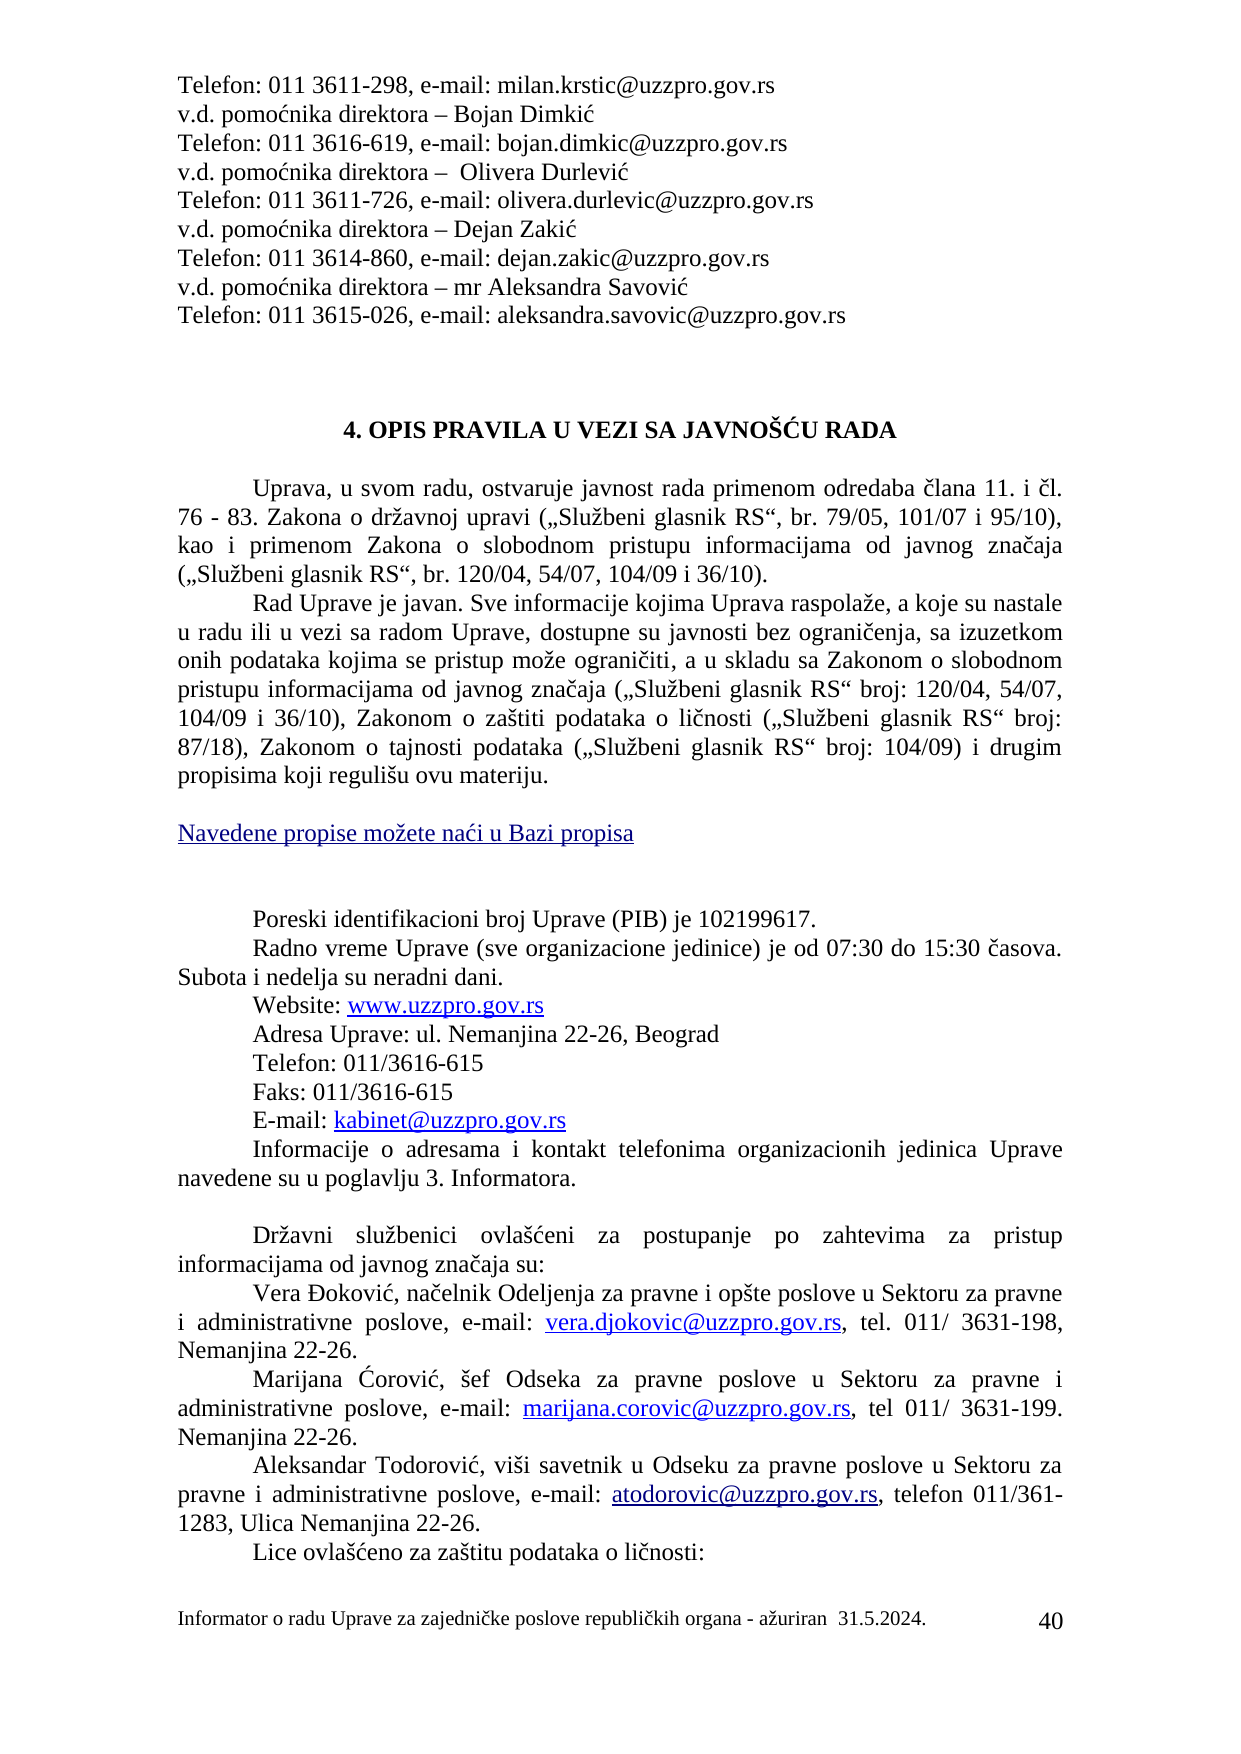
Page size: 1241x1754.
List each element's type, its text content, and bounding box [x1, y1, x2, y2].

text Website: www.uzzpro.gov.rs [177, 990, 1063, 1019]
subtitle v.d. pomoćnika direktora – Bojan Dimkić [177, 99, 1063, 128]
subtitle Telefon: 011 3614-860, e-mail: dejan.zakic@uzzpro.gov.rs [177, 243, 1063, 272]
text Radno vreme Uprave (sve organizacione jedinice) je od 07:30 do 15:30 časova. Subota i nedelјa su neradni dani. [177, 933, 1063, 990]
text E-mail: kabinet@uzzpro.gov.rs [177, 1105, 1063, 1134]
text Rad Uprave je javan. Sve informacije kojima Uprava raspolaže, a koje su nastale u radu ili u vezi sa radom Uprave, dostupne su javnosti bez ograničenja, sa izuzetkom onih podataka kojima se pristup može ograničiti, a u skladu sa Zakonom o slobodnom pristupu informacijama od javnog značaja („Službeni glasnik RS“ broj: 120/04, 54/07, 104/09 i 36/10), Zakonom o zaštiti podataka o ličnosti („Službeni glasnik RS“ broj: 87/18), Zakonom o tajnosti podataka („Službeni glasnik RS“ broj: 104/09) i drugim propisima koji regulišu ovu materiju. [177, 588, 1063, 789]
subtitle Telefon: 011 3611-298, e-mail: milan.krstic@uzzpro.gov.rs [177, 70, 1063, 99]
subtitle Telefon: 011 3615-026, e-mail: aleksandra.savovic@uzzpro.gov.rs [177, 300, 1063, 329]
text Poreski identifikacioni broj Uprave (PIB) je 102199617. [177, 904, 1063, 933]
text Marijana Ćorović, šef Odseka za pravne poslove u Sektoru za pravne i administrativne poslove, e-mail: marijana.corovic@uzzpro.gov.rs, tel 011/ 3631-199. Nemanjina 22-26. [177, 1364, 1063, 1450]
text Lice ovlašćeno za zaštitu podataka o ličnosti: [177, 1537, 1063, 1565]
text Telefon: 011/3616-615 [177, 1048, 1063, 1077]
text Aleksandar Todorović, viši savetnik u Odseku za pravne poslove u Sektoru za pravne i administrativne poslove, e-mail: atodorovic@uzzpro.gov.rs, telefon 011/361-1283, Ulica Nemanjina 22-26. [177, 1450, 1063, 1537]
text Faks: 011/3616-615 [177, 1077, 1063, 1105]
text Informacije o adresama i kontakt telefonima organizacionih jedinica Uprave navedene su u poglavlјu 3. Informatora. [177, 1134, 1063, 1192]
text Državni službenici ovlašćeni za postupanje po zahtevima za pristup informacijama od javnog značaja su: [177, 1220, 1063, 1278]
text Uprava, u svom radu, ostvaruje javnost rada primenom odredaba člana 11. i čl. 76 - 83. Zakona o državnoj upravi („Službeni glasnik RS“, br. 79/05, 101/07 i 95/10), kao i primenom Zakona o slobodnom pristupu informacijama od javnog značaja („Službeni glasnik RS“, br. 120/04, 54/07, 104/09 i 36/10). [177, 473, 1063, 588]
text Navedene propise možete naći u Bazi propisa [177, 818, 1063, 847]
subtitle v.d. pomoćnika direktora – Olivera Durlević [177, 157, 1063, 185]
subtitle Telefon: 011 3611-726, e-mail: olivera.durlevic@uzzpro.gov.rs [177, 185, 1063, 214]
text Adresa Uprave: ul. Nemanjina 22-26, Beograd [177, 1019, 1063, 1048]
subtitle 4. OPIS PRAVILA U VEZI SA JAVNOŠĆU RADA [177, 415, 1063, 444]
subtitle Telefon: 011 3616-619, e-mail: bojan.dimkic@uzzpro.gov.rs [177, 128, 1063, 157]
text Vera Đoković, načelnik Odelјenja za pravne i opšte poslove u Sektoru za pravne i administrativne poslove, e-mail: vera.djokovic@uzzpro.gov.rs, tel. 011/ 3631-198, Nemanjina 22-26. [177, 1278, 1063, 1364]
subtitle v.d. pomoćnika direktora – mr Aleksandra Savović [177, 272, 1063, 300]
subtitle v.d. pomoćnika direktora – Dejan Zakić [177, 214, 1063, 243]
